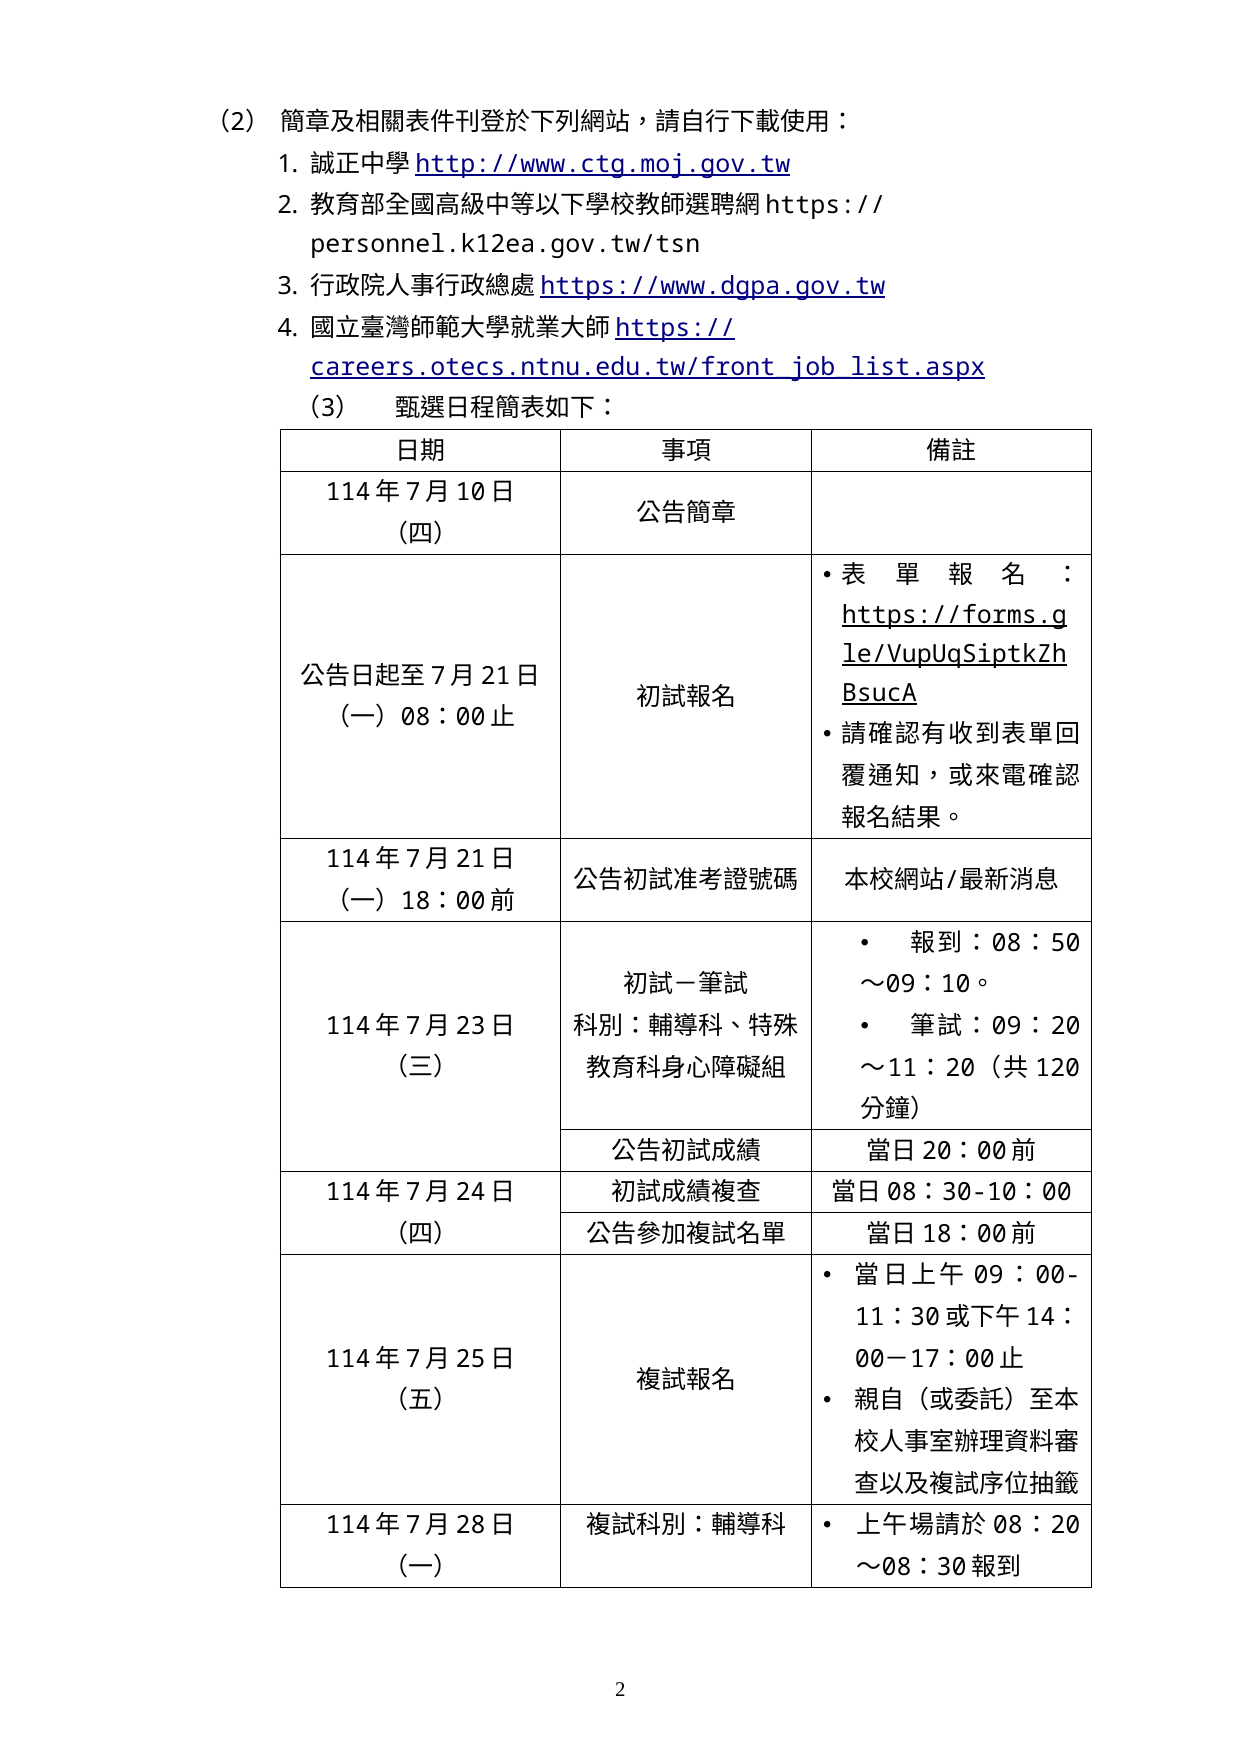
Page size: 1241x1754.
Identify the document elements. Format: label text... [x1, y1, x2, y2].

table_cell 複試報名 [561, 1255, 811, 1504]
table_cell 初試報名 [561, 555, 811, 838]
table_cell 表單報名： https://forms.gle/VupUqSiptkZhBsucA 請確認有收到表單回覆通知，或來電確認報名結果。 [812, 555, 1091, 838]
table_header 日期 [281, 430, 560, 471]
table_header 備註 [812, 430, 1091, 471]
table_header 事項 [561, 430, 811, 471]
table_cell 本校網站/最新消息 [812, 839, 1091, 921]
list 誠正中學http://www.ctg.moj.gov.tw [277, 143, 1092, 179]
table_cell 當日20：00前 [812, 1130, 1091, 1171]
table_cell 上午場請於08：20～08：30報到 下午場請於12：50～13：00報到 [812, 1505, 1091, 1587]
table_cell 初試成績複查 [561, 1172, 811, 1212]
table_cell [812, 472, 1091, 554]
table_cell 公告初試成績 [561, 1130, 811, 1171]
list 教育部全國高級中等以下學校教師選聘網https://personnel.k12ea.gov.tw/tsn [277, 185, 1092, 260]
table_cell 初試－筆試 科別：輔導科、特殊教育科身心障礙組 [561, 922, 811, 1129]
table_cell 114年7月25日（五） [281, 1255, 560, 1504]
table_cell 114年7月23日（三） [281, 922, 560, 1171]
table_cell 114年7月24日（四） [281, 1172, 560, 1254]
table_cell 複試科別：輔導科 [561, 1505, 811, 1587]
table_cell 公告日起至7月21日（一）08：00止 [281, 555, 560, 838]
table_cell 114年7月28日（一） [281, 1505, 560, 1587]
table_cell 公告初試准考證號碼 [561, 839, 811, 921]
table_cell 公告簡章 [561, 472, 811, 554]
table_cell 114年7月10日（四） [281, 472, 560, 554]
table_cell 公告參加複試名單 [561, 1213, 811, 1254]
table_cell 報到：08：50～09：10。 筆試：09：20～11：20（共120分鐘） [812, 922, 1091, 1129]
table_cell 當日08：30-10：00 [812, 1172, 1091, 1212]
list 簡章及相關表件刊登於下列網站，請自行下載使用： [205, 101, 1092, 138]
table_cell 114年7月21日（一）18：00前 [281, 839, 560, 921]
table_cell 當日18：00前 [812, 1213, 1091, 1254]
list 國立臺灣師範大學就業大師https://careers.otecs.ntnu.edu.tw/front_job_list.aspx [277, 307, 1092, 382]
list 行政院人事行政總處https://www.dgpa.gov.tw [277, 265, 1092, 302]
list 甄選日程簡表如下： [295, 387, 1092, 424]
table_cell 當日上午09：00-11：30或下午14：00－17：00止 親自（或委託）至本校人事室辦理資料審查以及複試序位抽籤 [812, 1255, 1091, 1504]
